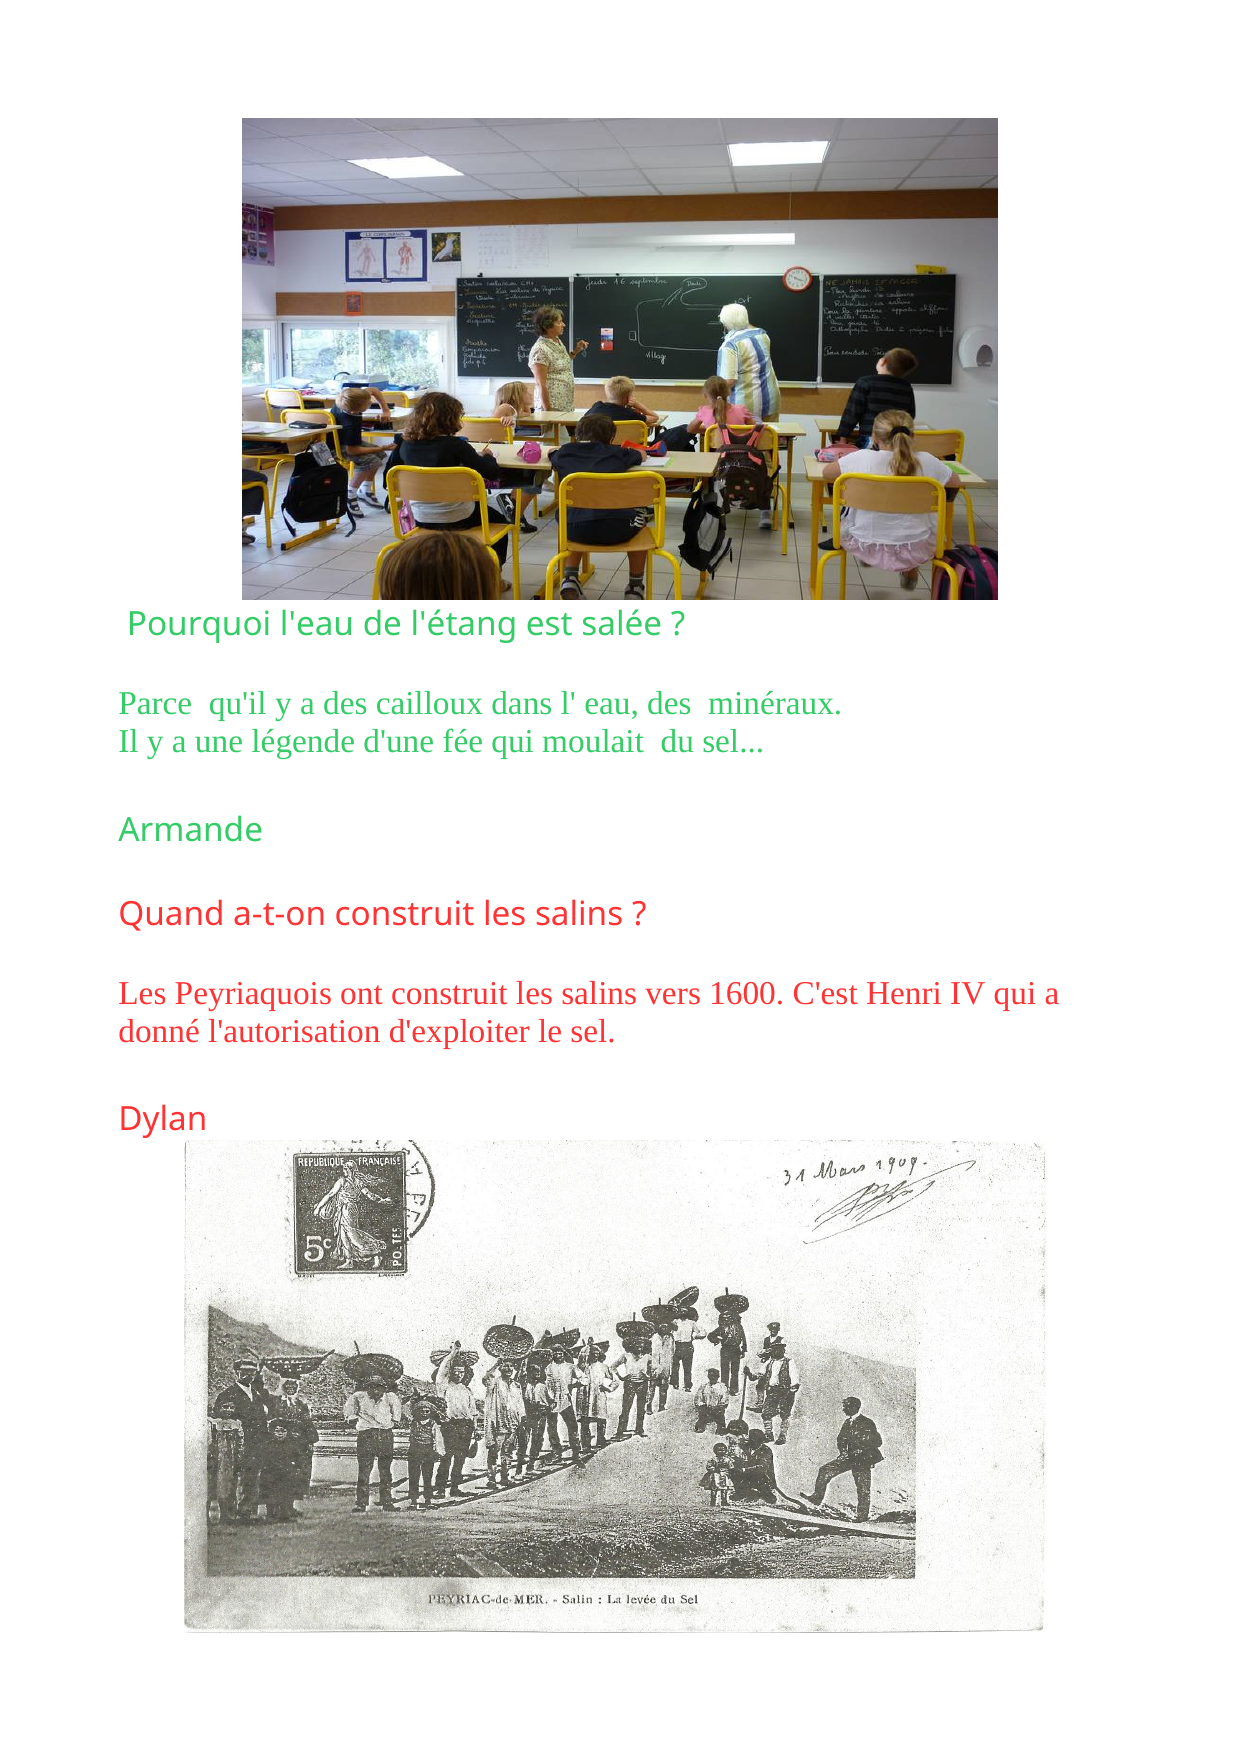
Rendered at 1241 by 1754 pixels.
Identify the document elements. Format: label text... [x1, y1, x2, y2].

text Pourquoi l'eau de l'étang est salée ? [118, 118, 1122, 645]
text Il y a une légende d'une fée qui moulait du sel... [118, 722, 1122, 760]
picture [242, 118, 998, 600]
text Les Peyriaquois ont construit les salins vers 1600. C'est Henri IV qui a donné l'autorisation d'exploiter le sel. [118, 973, 1122, 1050]
text Dylan [118, 1050, 1122, 1141]
text Quand a-t-on construit les salins ? [118, 889, 1122, 935]
picture [184, 1140, 1056, 1633]
text Armande [118, 760, 1122, 851]
text Parce qu'il y a des cailloux dans l' eau, des minéraux. [118, 683, 1122, 722]
